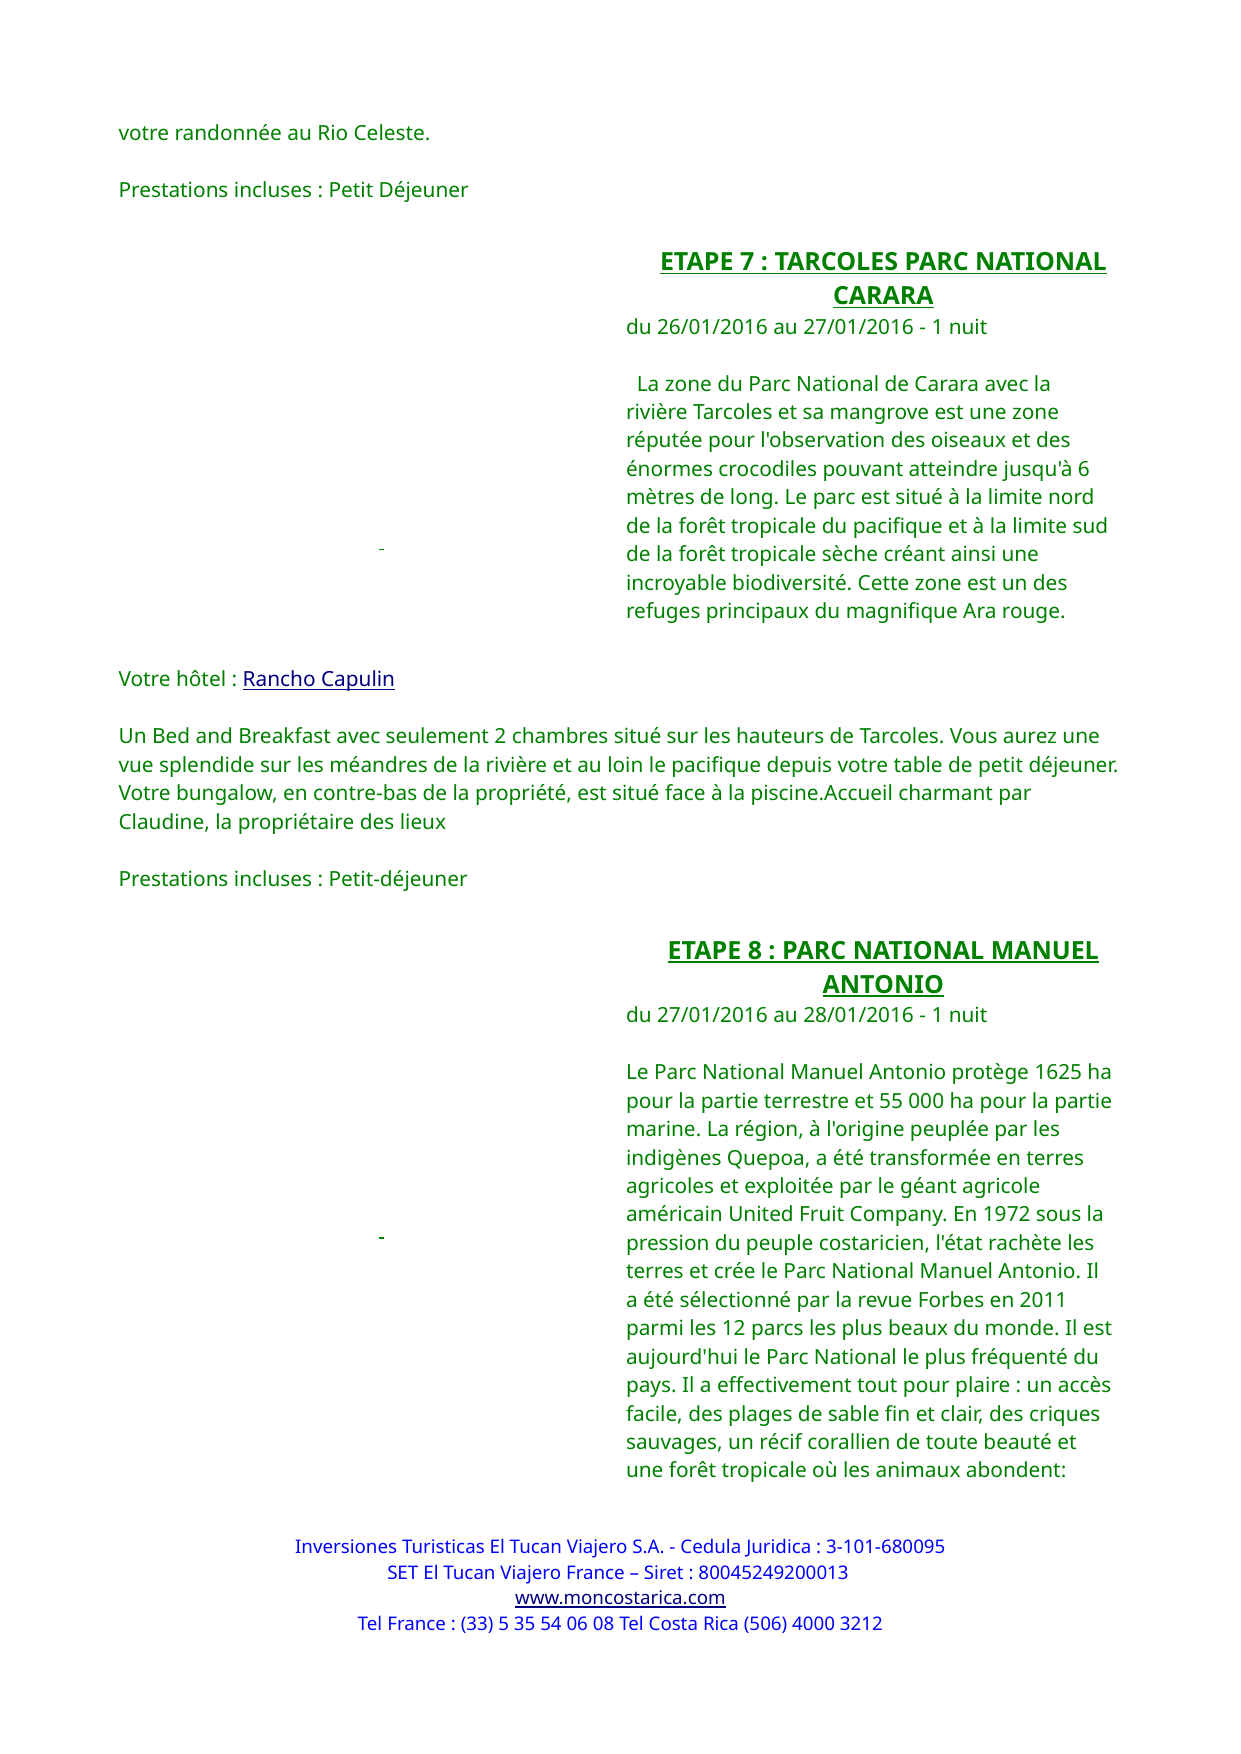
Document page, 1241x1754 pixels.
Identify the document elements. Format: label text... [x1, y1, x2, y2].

text Prestations incluses : Petit-déjeuner [118, 864, 1122, 893]
table_header ETAPE 7 : TARCOLES PARC NATIONAL CARARA du 26/01/2016 au 27/01/2016 - 1 nuit La zone du Parc National de Carara avec la rivière Tarcoles et sa mangrove est une zone réputée pour l'observation des oiseaux et des énormes crocodiles pouvant atteindre jusqu'à 6 mètres de long. Le parc est situé à la limite nord de la forêt tropicale du pacifique et à la limite sud de la forêt tropicale sèche créant ainsi une incroyable biodiversité. Cette zone est un des refuges principaux du magnifique Ara rouge. [620, 238, 1122, 630]
text Prestations incluses : Petit Déjeuner [118, 176, 1122, 204]
text votre randonnée au Rio Celeste. [118, 118, 1122, 147]
text Votre hôtel : Rancho Capulin [118, 664, 1122, 693]
text Un Bed and Breakfast avec seulement 2 chambres situé sur les hauteurs de Tarcoles. Vous aurez une vue splendide sur les méandres de la rivière et au loin le pacifique depuis votre table de petit déjeuner. Votre bungalow, en contre-bas de la propriété, est situé face à la piscine.Accueil charmant par Claudine, la propriétaire des lieux [118, 722, 1122, 835]
table_header [118, 927, 620, 1490]
table_header ETAPE 8 : PARC NATIONAL MANUEL ANTONIO du 27/01/2016 au 28/01/2016 - 1 nuit Le Parc National Manuel Antonio protège 1625 ha pour la partie terrestre et 55 000 ha pour la partie marine. La région, à l'origine peuplée par les indigènes Quepoa, a été transformée en terres agricoles et exploitée par le géant agricole américain United Fruit Company. En 1972 sous la pression du peuple costaricien, l'état rachète les terres et crée le Parc National Manuel Antonio. Il a été sélectionné par la revue Forbes en 2011 parmi les 12 parcs les plus beaux du monde. Il est aujourd'hui le Parc National le plus fréquenté du pays. Il a effectivement tout pour plaire : un accès facile, des plages de sable fin et clair, des criques sauvages, un récif corallien de toute beauté et une forêt tropicale où les animaux abondent: [620, 927, 1122, 1490]
table_header [118, 238, 620, 630]
